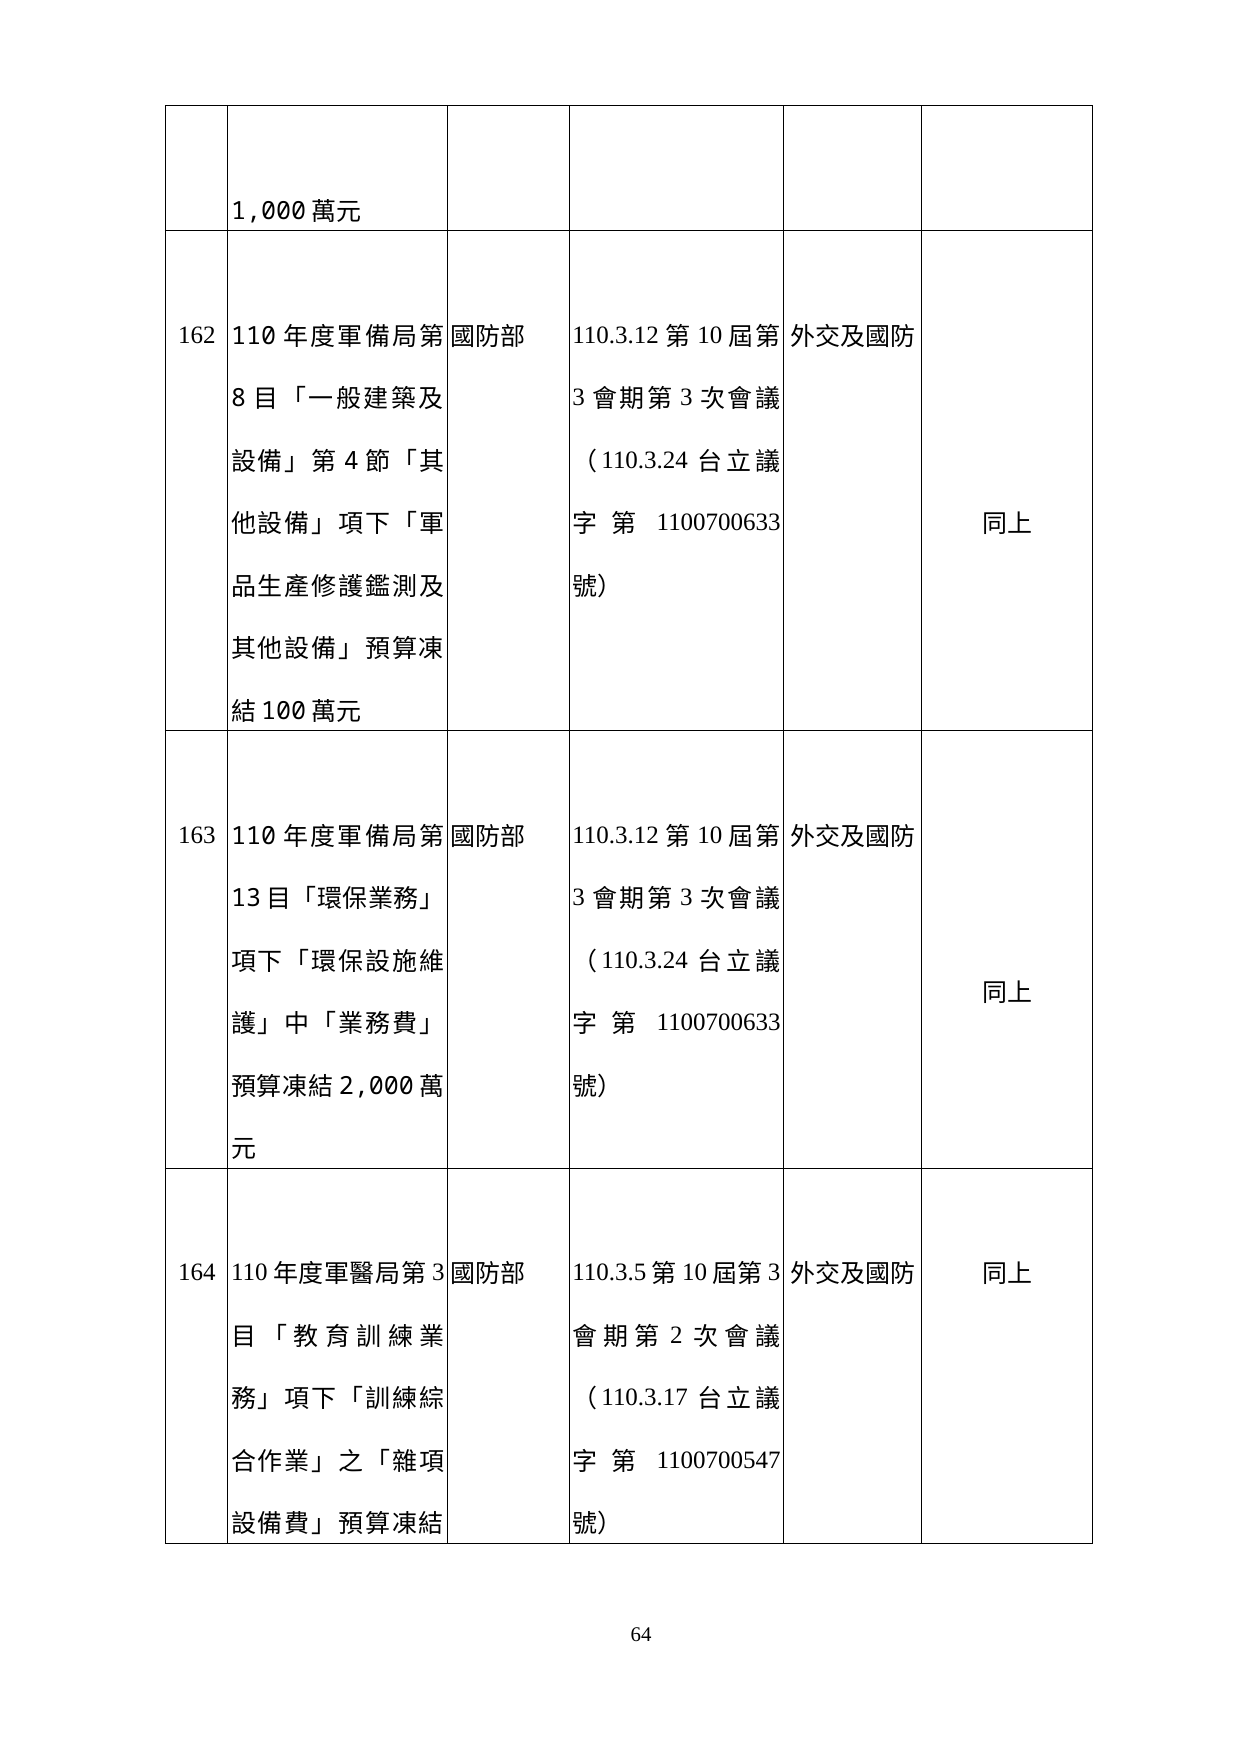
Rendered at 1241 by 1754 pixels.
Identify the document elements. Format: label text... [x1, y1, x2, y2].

table_cell 同上 [922, 731, 1092, 1168]
table_cell 外交及國防 [784, 1169, 921, 1543]
table_cell 外交及國防 [784, 231, 921, 730]
table_cell 110年度軍醫局第3目「教育訓練業務」項下「訓練綜合作業」之「雜項設備費」預算凍結 [228, 1169, 447, 1543]
table_cell 110.3.12第10屆第3會期第3次會議（110.3.24台立議字第1100700633號） [570, 231, 783, 730]
table_cell 110年度軍備局第13目「環保業務」項下「環保設施維護」中「業務費」預算凍結2,000萬元 [228, 731, 447, 1168]
table_cell 外交及國防 [784, 731, 921, 1168]
table_cell 110年度軍備局第8目「一般建築及設備」第4節「其他設備」項下「軍品生產修護鑑測及其他設備」預算凍結100萬元 [228, 231, 447, 730]
table_cell [166, 1169, 227, 1543]
table_cell 110.3.12第10屆第3會期第3次會議（110.3.24台立議字第1100700633號） [570, 731, 783, 1168]
table_cell [784, 106, 921, 230]
table_cell [166, 731, 227, 1168]
table_cell 1,000萬元 [228, 106, 447, 230]
table_cell 同上 [922, 1169, 1092, 1543]
table_cell 國防部 [448, 731, 569, 1168]
table_cell [166, 106, 227, 230]
table_cell 110.3.5第10屆第3會期第2次會議（110.3.17台立議字第1100700547號） [570, 1169, 783, 1543]
table_cell 同上 [922, 231, 1092, 730]
table_cell [166, 231, 227, 730]
table_cell [922, 106, 1092, 230]
table_cell [570, 106, 783, 230]
table_cell [448, 106, 569, 230]
table_cell 國防部 [448, 231, 569, 730]
table_cell 國防部 [448, 1169, 569, 1543]
